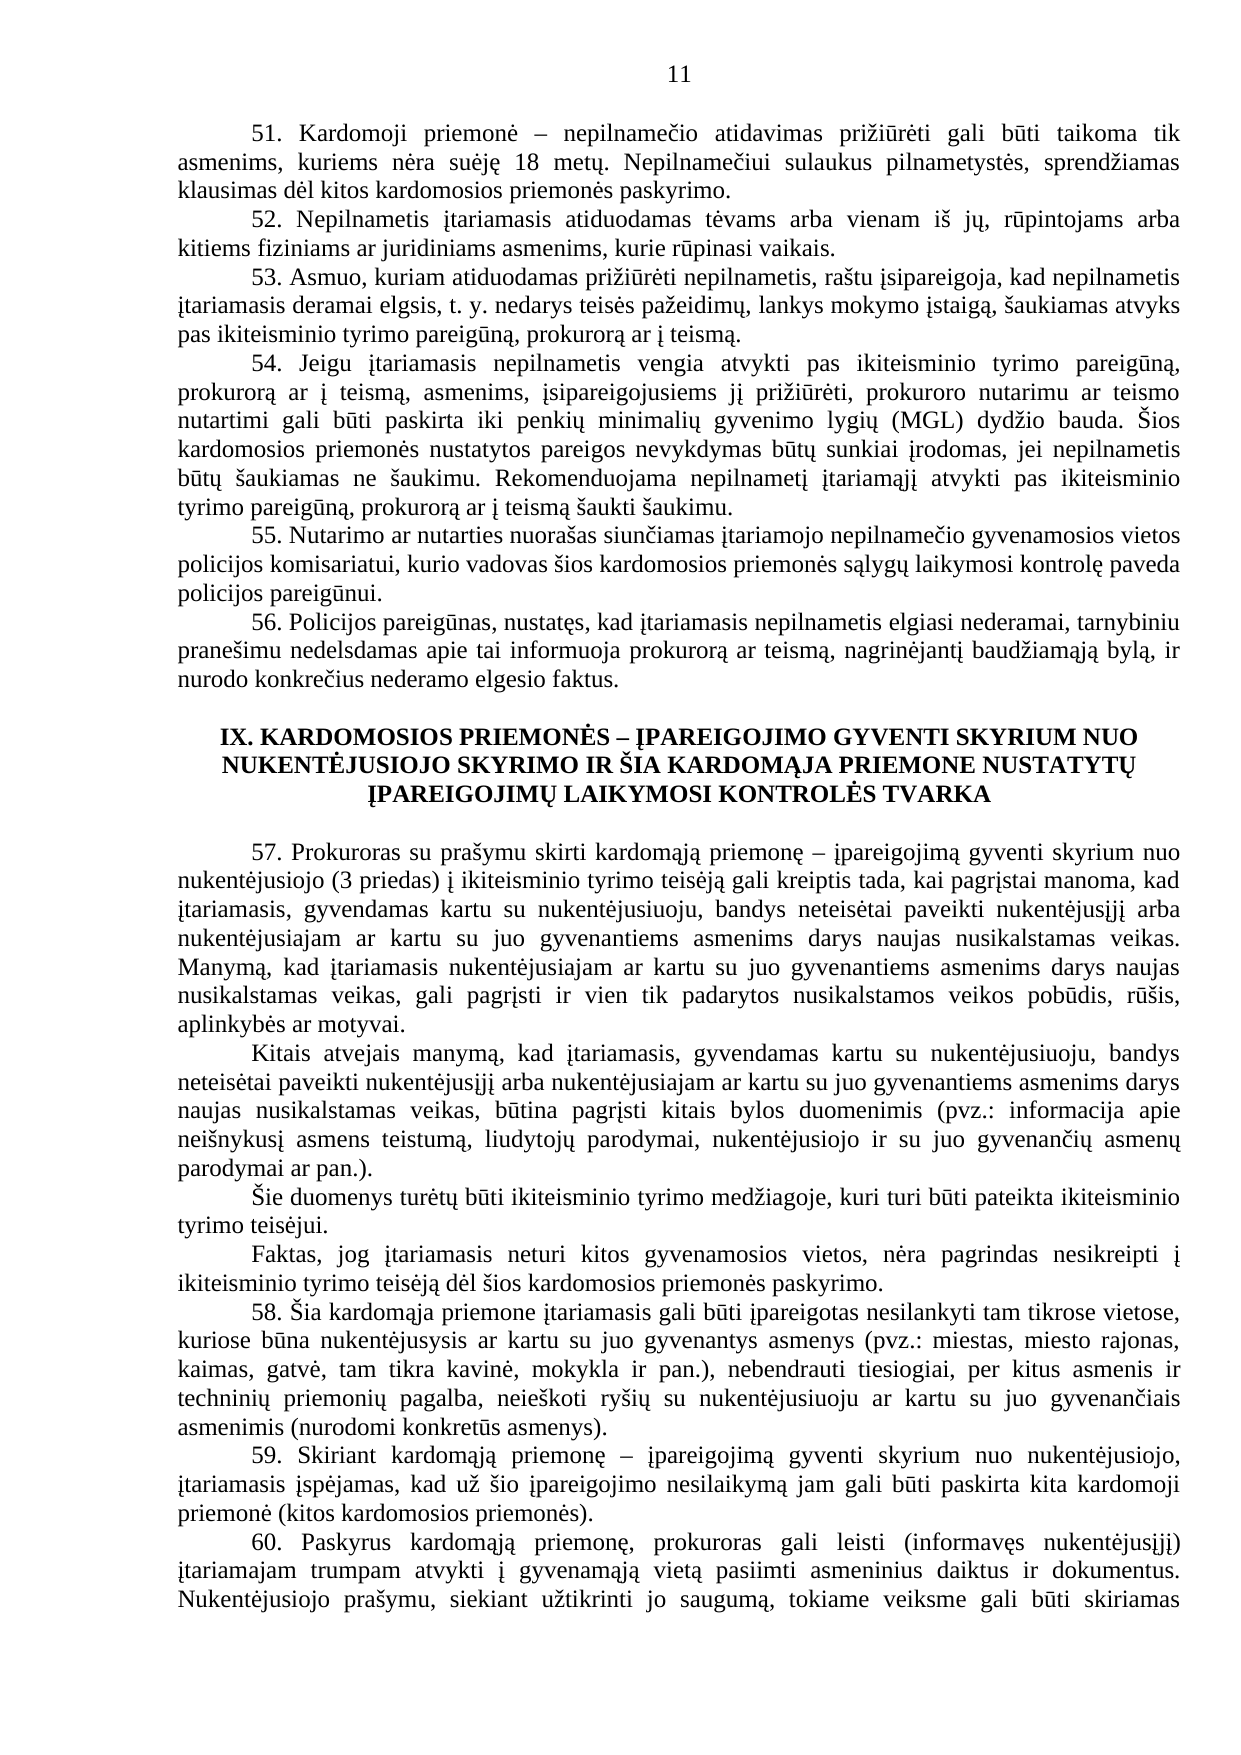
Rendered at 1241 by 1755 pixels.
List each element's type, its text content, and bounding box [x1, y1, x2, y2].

text 57. Prokuroras su prašymu skirti kardomąją priemonę – įpareigojimą gyventi skyrium nuo nukentėjusiojo (3 priedas) į ikiteisminio tyrimo teisėją gali kreiptis tada, kai pagrįstai manoma, kad įtariamasis, gyvendamas kartu su nukentėjusiuoju, bandys neteisėtai paveikti nukentėjusįjį arba nukentėjusiajam ar kartu su juo gyvenantiems asmenims darys naujas nusikalstamas veikas. Manymą, kad įtariamasis nukentėjusiajam ar kartu su juo gyvenantiems asmenims darys naujas nusikalstamas veikas, gali pagrįsti ir vien tik padarytos nusikalstamos veikos pobūdis, rūšis, aplinkybės ar motyvai. [177, 837, 1181, 1038]
text 60. Paskyrus kardomąją priemonę, prokuroras gali leisti (informavęs nukentėjusįjį) įtariamajam trumpam atvykti į gyvenamąją vietą pasiimti asmeninius daiktus ir dokumentus. Nukentėjusiojo prašymu, siekiant užtikrinti jo saugumą, tokiame veiksme gali būti skiriamas [177, 1527, 1181, 1613]
text Faktas, jog įtariamasis neturi kitos gyvenamosios vietos, nėra pagrindas nesikreipti į ikiteisminio tyrimo teisėją dėl šios kardomosios priemonės paskyrimo. [177, 1239, 1181, 1297]
text 51. Kardomoji priemonė – nepilnamečio atidavimas prižiūrėti gali būti taikoma tik asmenims, kuriems nėra suėję 18 metų. Nepilnamečiui sulaukus pilnametystės, sprendžiamas klausimas dėl kitos kardomosios priemonės paskyrimo. [177, 118, 1181, 204]
text 56. Policijos pareigūnas, nustatęs, kad įtariamasis nepilnametis elgiasi nederamai, tarnybiniu pranešimu nedelsdamas apie tai informuoja prokurorą ar teismą, nagrinėjantį baudžiamąją bylą, ir nurodo konkrečius nederamo elgesio faktus. [177, 607, 1181, 693]
text 55. Nutarimo ar nutarties nuorašas siunčiamas įtariamojo nepilnamečio gyvenamosios vietos policijos komisariatui, kurio vadovas šios kardomosios priemonės sąlygų laikymosi kontrolę paveda policijos pareigūnui. [177, 521, 1181, 607]
text 53. Asmuo, kuriam atiduodamas prižiūrėti nepilnametis, raštu įsipareigoja, kad nepilnametis įtariamasis deramai elgsis, t. y. nedarys teisės pažeidimų, lankys mokymo įstaigą, šaukiamas atvyks pas ikiteisminio tyrimo pareigūną, prokurorą ar į teismą. [177, 262, 1181, 348]
text 54. Jeigu įtariamasis nepilnametis vengia atvykti pas ikiteisminio tyrimo pareigūną, prokurorą ar į teismą, asmenims, įsipareigojusiems jį prižiūrėti, prokuroro nutarimu ar teismo nutartimi gali būti paskirta iki penkių minimalių gyvenimo lygių (MGL) dydžio bauda. Šios kardomosios priemonės nustatytos pareigos nevykdymas būtų sunkiai įrodomas, jei nepilnametis būtų šaukiamas ne šaukimu. Rekomenduojama nepilnametį įtariamąjį atvykti pas ikiteisminio tyrimo pareigūną, prokurorą ar į teismą šaukti šaukimu. [177, 348, 1181, 521]
text 58. Šia kardomąja priemone įtariamasis gali būti įpareigotas nesilankyti tam tikrose vietose, kuriose būna nukentėjusysis ar kartu su juo gyvenantys asmenys (pvz.: miestas, miesto rajonas, kaimas, gatvė, tam tikra kavinė, mokykla ir pan.), nebendrauti tiesiogiai, per kitus asmenis ir techninių priemonių pagalba, neieškoti ryšių su nukentėjusiuoju ar kartu su juo gyvenančiais asmenimis (nurodomi konkretūs asmenys). [177, 1297, 1181, 1441]
text Šie duomenys turėtų būti ikiteisminio tyrimo medžiagoje, kuri turi būti pateikta ikiteisminio tyrimo teisėjui. [177, 1182, 1181, 1239]
text 52. Nepilnametis įtariamasis atiduodamas tėvams arba vienam iš jų, rūpintojams arba kitiems fiziniams ar juridiniams asmenims, kurie rūpinasi vaikais. [177, 204, 1181, 262]
text Kitais atvejais manymą, kad įtariamasis, gyvendamas kartu su nukentėjusiuoju, bandys neteisėtai paveikti nukentėjusįjį arba nukentėjusiajam ar kartu su juo gyvenantiems asmenims darys naujas nusikalstamas veikas, būtina pagrįsti kitais bylos duomenimis (pvz.: informacija apie neišnykusį asmens teistumą, liudytojų parodymai, nukentėjusiojo ir su juo gyvenančių asmenų parodymai ar pan.). [177, 1038, 1181, 1182]
text 59. Skiriant kardomąją priemonę – įpareigojimą gyventi skyrium nuo nukentėjusiojo, įtariamasis įspėjamas, kad už šio įpareigojimo nesilaikymą jam gali būti paskirta kita kardomoji priemonė (kitos kardomosios priemonės). [177, 1441, 1181, 1527]
text IX. KARDOMOSIOS PRIEMONĖS – ĮPAREIGOJIMO GYVENTI SKYRIUM NUO NUKENTĖJUSIOJO SKYRIMO IR ŠIA KARDOMĄJA PRIEMONE NUSTATYTŲ ĮPAREIGOJIMŲ LAIKYMOSI KONTROLĖS TVARKA [177, 722, 1181, 808]
